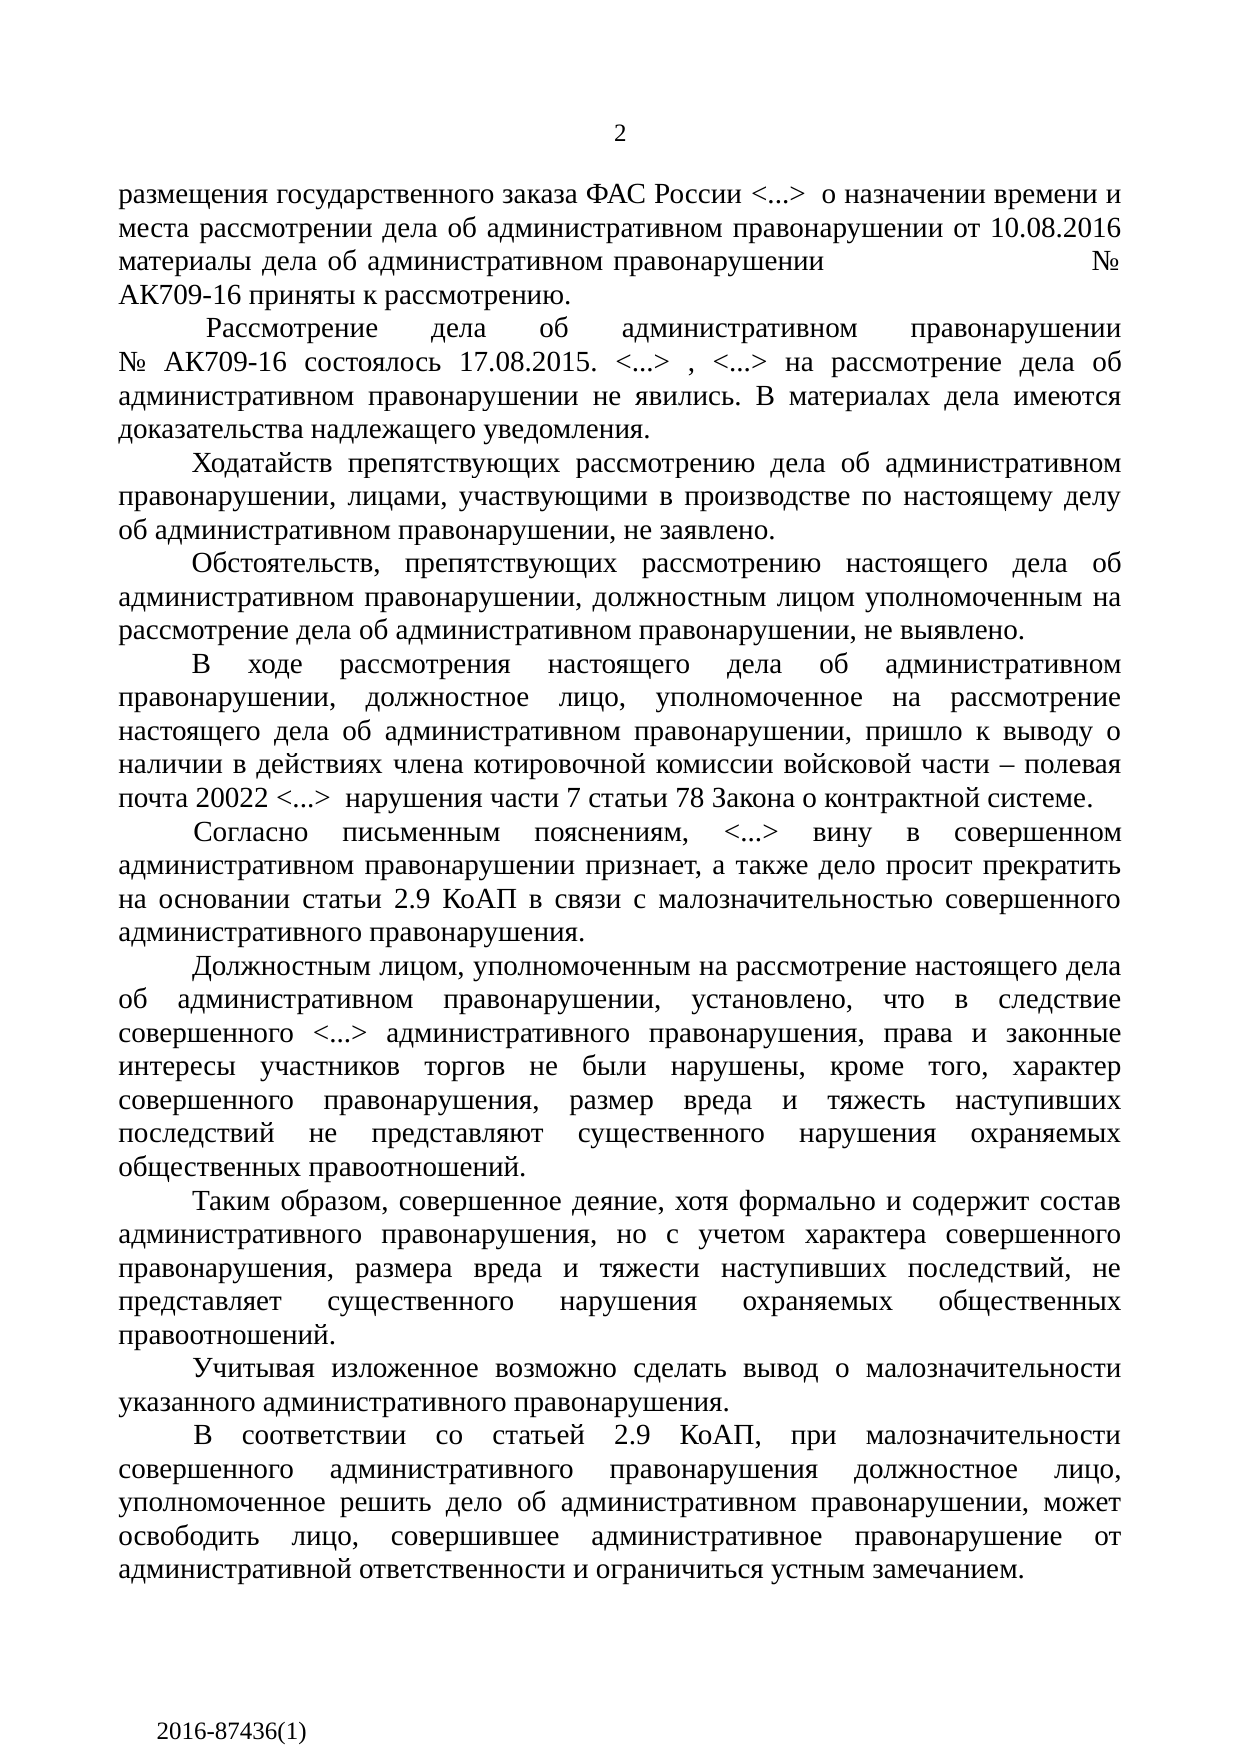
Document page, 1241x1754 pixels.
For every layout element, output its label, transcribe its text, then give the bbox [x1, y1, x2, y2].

text Обстоятельств, препятствующих рассмотрению настоящего дела об административном правонарушении, должностным лицом уполномоченным на рассмотрение дела об административном правонарушении, не выявлено. [118, 545, 1122, 646]
text В ходе рассмотрения настоящего дела об административном правонарушении, должностное лицо, уполномоченное на рассмотрение настоящего дела об административном правонарушении, пришло к выводу о наличии в действиях члена котировочной комиссии войсковой части – полевая почта 20022 <...> нарушения части 7 статьи 78 Закона о контрактной системе. [118, 646, 1122, 814]
text размещения государственного заказа ФАС России <...> о назначении времени и места рассмотрении дела об административном правонарушении от 10.08.2016 материалы дела об административном правонарушении № АК709-16 приняты к рассмотрению. [118, 176, 1122, 311]
text Учитывая изложенное возможно сделать вывод о малозначительности указанного административного правонарушения. [118, 1350, 1122, 1417]
text Рассмотрение дела об административном правонарушении № АК709-16 состоялось 17.08.2015. <...> , <...> на рассмотрение дела об административном правонарушении не явились. В материалах дела имеются доказательства надлежащего уведомления. [118, 311, 1122, 445]
text В соответствии со статьей 2.9 КоАП, при малозначительности совершенного административного правонарушения должностное лицо, уполномоченное решить дело об административном правонарушении, может освободить лицо, совершившее административное правонарушение от административной ответственности и ограничиться устным замечанием. [118, 1417, 1122, 1585]
text Должностным лицом, уполномоченным на рассмотрение настоящего дела об административном правонарушении, установлено, что в следствие совершенного <...> административного правонарушения, права и законные интересы участников торгов не были нарушены, кроме того, характер совершенного правонарушения, размер вреда и тяжесть наступивших последствий не представляют существенного нарушения охраняемых общественных правоотношений. [118, 948, 1122, 1183]
text Таким образом, совершенное деяние, хотя формально и содержит состав административного правонарушения, но с учетом характера совершенного правонарушения, размера вреда и тяжести наступивших последствий, не представляет существенного нарушения охраняемых общественных правоотношений. [118, 1183, 1122, 1350]
text Согласно письменным пояснениям, <...> вину в совершенном административном правонарушении признает, а также дело просит прекратить на основании статьи 2.9 КоАП в связи с малозначительностью совершенного административного правонарушения. [118, 814, 1122, 948]
text Ходатайств препятствующих рассмотрению дела об административном правонарушении, лицами, участвующими в производстве по настоящему делу об административном правонарушении, не заявлено. [118, 445, 1122, 545]
